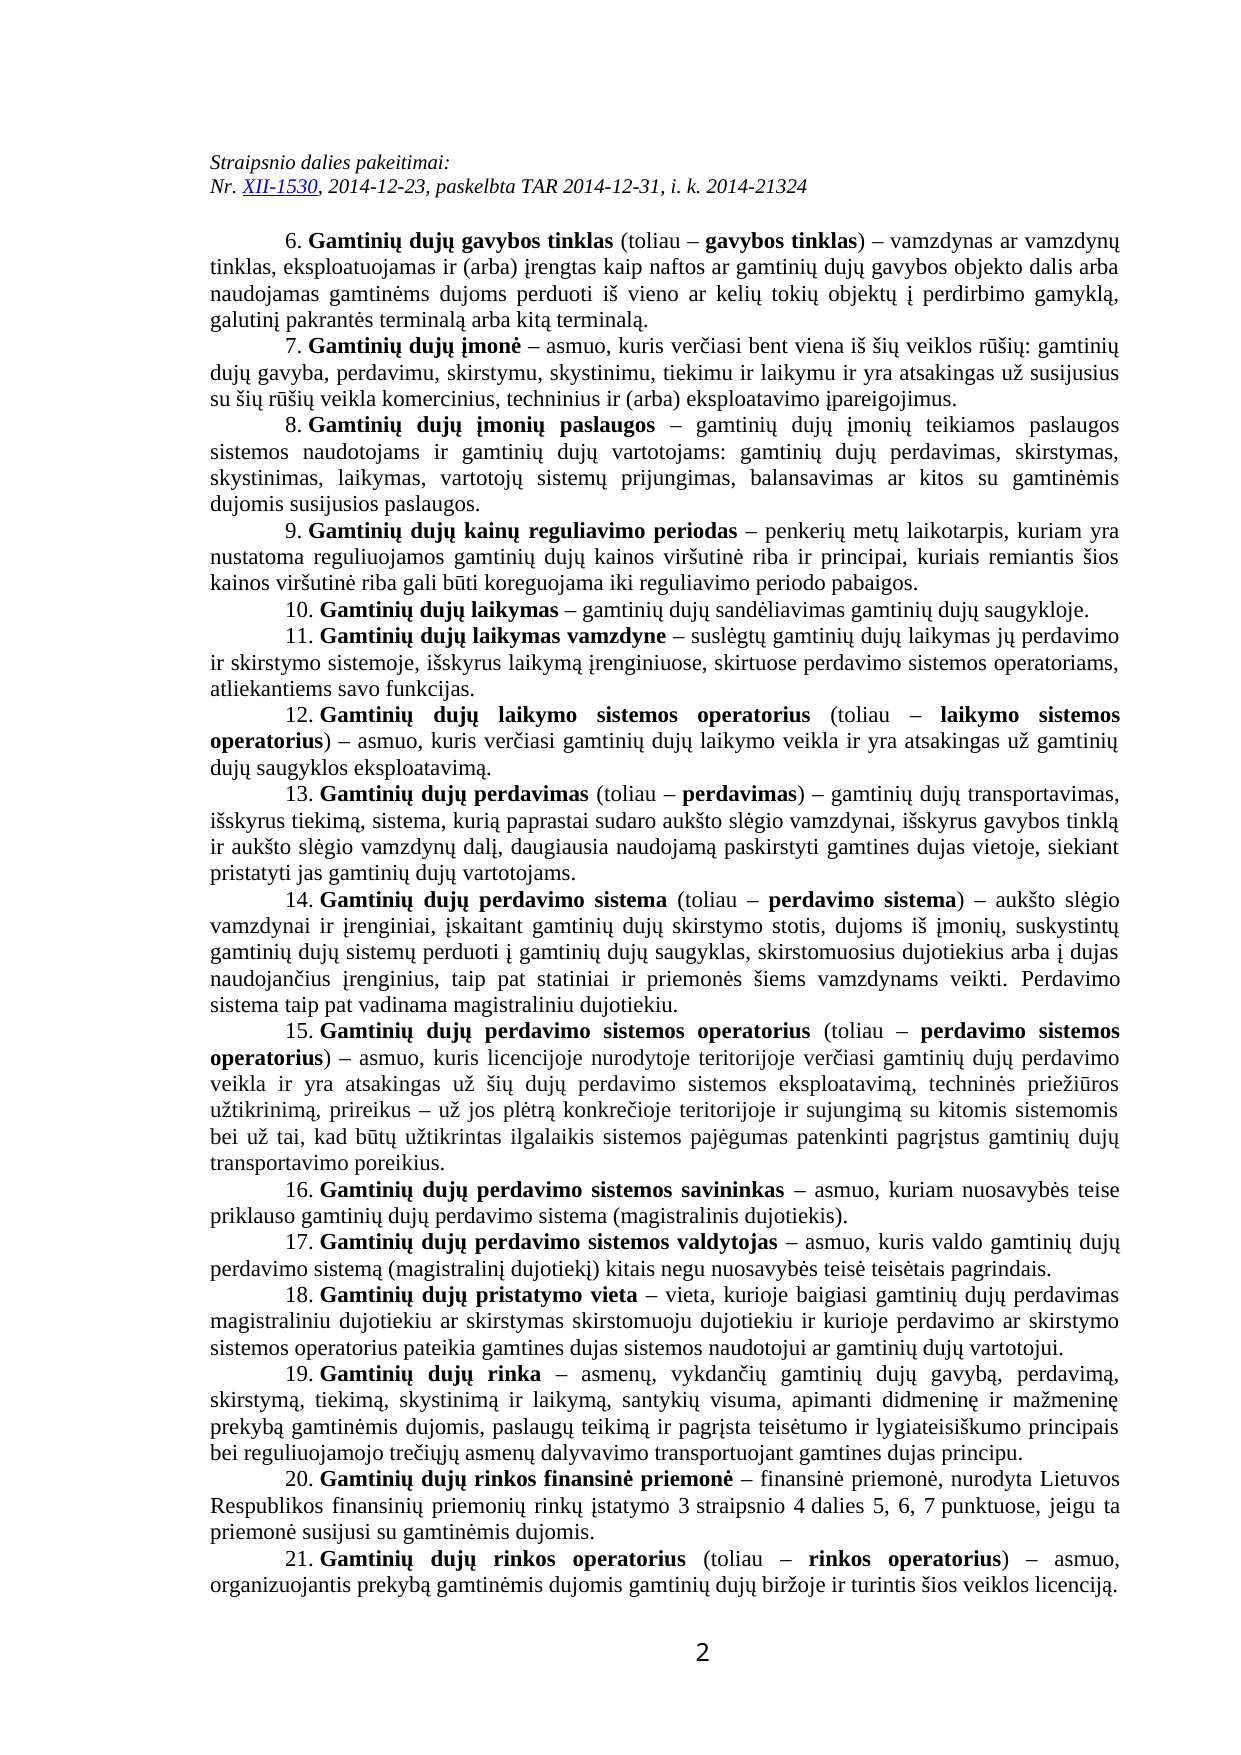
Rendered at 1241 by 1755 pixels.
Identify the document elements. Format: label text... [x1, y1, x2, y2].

text 13. Gamtinių dujų perdavimas (toliau – perdavimas) – gamtinių dujų transportavimas, išskyrus tiekimą, sistema, kurią paprastai sudaro aukšto slėgio vamzdynai, išskyrus gavybos tinklą ir aukšto slėgio vamzdynų dalį, daugiausia naudojamą paskirstyti gamtines dujas vietoje, siekiant pristatyti jas gamtinių dujų vartotojams. [210, 780, 1120, 886]
text 6. Gamtinių dujų gavybos tinklas (toliau – gavybos tinklas) – vamzdynas ar vamzdynų tinklas, eksploatuojamas ir (arba) įrengtas kaip naftos ar gamtinių dujų gavybos objekto dalis arba naudojamas gamtinėms dujoms perduoti iš vieno ar kelių tokių objektų į perdirbimo gamyklą, galutinį pakrantės terminalą arba kitą terminalą. [210, 227, 1120, 332]
text 7. Gamtinių dujų įmonė – asmuo, kuris verčiasi bent viena iš šių veiklos rūšių: gamtinių dujų gavyba, perdavimu, skirstymu, skystinimu, tiekimu ir laikymu ir yra atsakingas už susijusius su šių rūšių veikla komercinius, techninius ir (arba) eksploatavimo įpareigojimus. [210, 332, 1120, 411]
text Straipsnio dalies pakeitimai: [210, 150, 1120, 174]
text 17. Gamtinių dujų perdavimo sistemos valdytojas – asmuo, kuris valdo gamtinių dujų perdavimo sistemą (magistralinį dujotiekį) kitais negu nuosavybės teisė teisėtais pagrindais. [210, 1228, 1120, 1281]
text 14. Gamtinių dujų perdavimo sistema (toliau – perdavimo sistema) – aukšto slėgio vamzdynai ir įrenginiai, įskaitant gamtinių dujų skirstymo stotis, dujoms iš įmonių, suskystintų gamtinių dujų sistemų perduoti į gamtinių dujų saugyklas, skirstomuosius dujotiekius arba į dujas naudojančius įrenginius, taip pat statiniai ir priemonės šiems vamzdynams veikti. Perdavimo sistema taip pat vadinama magistraliniu dujotiekiu. [210, 886, 1120, 1017]
text 8. Gamtinių dujų įmonių paslaugos – gamtinių dujų įmonių teikiamos paslaugos sistemos naudotojams ir gamtinių dujų vartotojams: gamtinių dujų perdavimas, skirstymas, skystinimas, laikymas, vartotojų sistemų prijungimas, balansavimas ar kitos su gamtinėmis dujomis susijusios paslaugos. [210, 411, 1120, 517]
text 12. Gamtinių dujų laikymo sistemos operatorius (toliau – laikymo sistemos operatorius) – asmuo, kuris verčiasi gamtinių dujų laikymo veikla ir yra atsakingas už gamtinių dujų saugyklos eksploatavimą. [210, 701, 1120, 780]
text 18. Gamtinių dujų pristatymo vieta – vieta, kurioje baigiasi gamtinių dujų perdavimas magistraliniu dujotiekiu ar skirstymas skirstomuoju dujotiekiu ir kurioje perdavimo ar skirstymo sistemos operatorius pateikia gamtines dujas sistemos naudotojui ar gamtinių dujų vartotojui. [210, 1281, 1120, 1360]
text 16. Gamtinių dujų perdavimo sistemos savininkas – asmuo, kuriam nuosavybės teise priklauso gamtinių dujų perdavimo sistema (magistralinis dujotiekis). [210, 1176, 1120, 1228]
text 15. Gamtinių dujų perdavimo sistemos operatorius (toliau – perdavimo sistemos operatorius) – asmuo, kuris licencijoje nurodytoje teritorijoje verčiasi gamtinių dujų perdavimo veikla ir yra atsakingas už šių dujų perdavimo sistemos eksploatavimą, techninės priežiūros užtikrinimą, prireikus – už jos plėtrą konkrečioje teritorijoje ir sujungimą su kitomis sistemomis bei už tai, kad būtų užtikrintas ilgalaikis sistemos pajėgumas patenkinti pagrįstus gamtinių dujų transportavimo poreikius. [210, 1017, 1120, 1176]
text 19. Gamtinių dujų rinka – asmenų, vykdančių gamtinių dujų gavybą, perdavimą, skirstymą, tiekimą, skystinimą ir laikymą, santykių visuma, apimanti didmeninę ir mažmeninę prekybą gamtinėmis dujomis, paslaugų teikimą ir pagrįsta teisėtumo ir lygiateisiškumo principais bei reguliuojamojo trečiųjų asmenų dalyvavimo transportuojant gamtines dujas principu. [210, 1360, 1120, 1466]
text 10. Gamtinių dujų laikymas – gamtinių dujų sandėliavimas gamtinių dujų saugykloje. [210, 596, 1120, 622]
text 20. Gamtinių dujų rinkos finansinė priemonė – finansinė priemonė, nurodyta Lietuvos Respublikos finansinių priemonių rinkų įstatymo 3 straipsnio 4 dalies 5, 6, 7 punktuose, jeigu ta priemonė susijusi su gamtinėmis dujomis. [210, 1466, 1120, 1544]
text 9. Gamtinių dujų kainų reguliavimo periodas – penkerių metų laikotarpis, kuriam yra nustatoma reguliuojamos gamtinių dujų kainos viršutinė riba ir principai, kuriais remiantis šios kainos viršutinė riba gali būti koreguojama iki reguliavimo periodo pabaigos. [210, 517, 1120, 596]
text 21. Gamtinių dujų rinkos operatorius (toliau – rinkos operatorius) – asmuo, organizuojantis prekybą gamtinėmis dujomis gamtinių dujų biržoje ir turintis šios veiklos licenciją. [210, 1544, 1120, 1597]
text Nr. XII-1530, 2014-12-23, paskelbta TAR 2014-12-31, i. k. 2014-21324 [210, 174, 1120, 198]
text 11. Gamtinių dujų laikymas vamzdyne – suslėgtų gamtinių dujų laikymas jų perdavimo ir skirstymo sistemoje, išskyrus laikymą įrenginiuose, skirtuose perdavimo sistemos operatoriams, atliekantiems savo funkcijas. [210, 622, 1120, 701]
